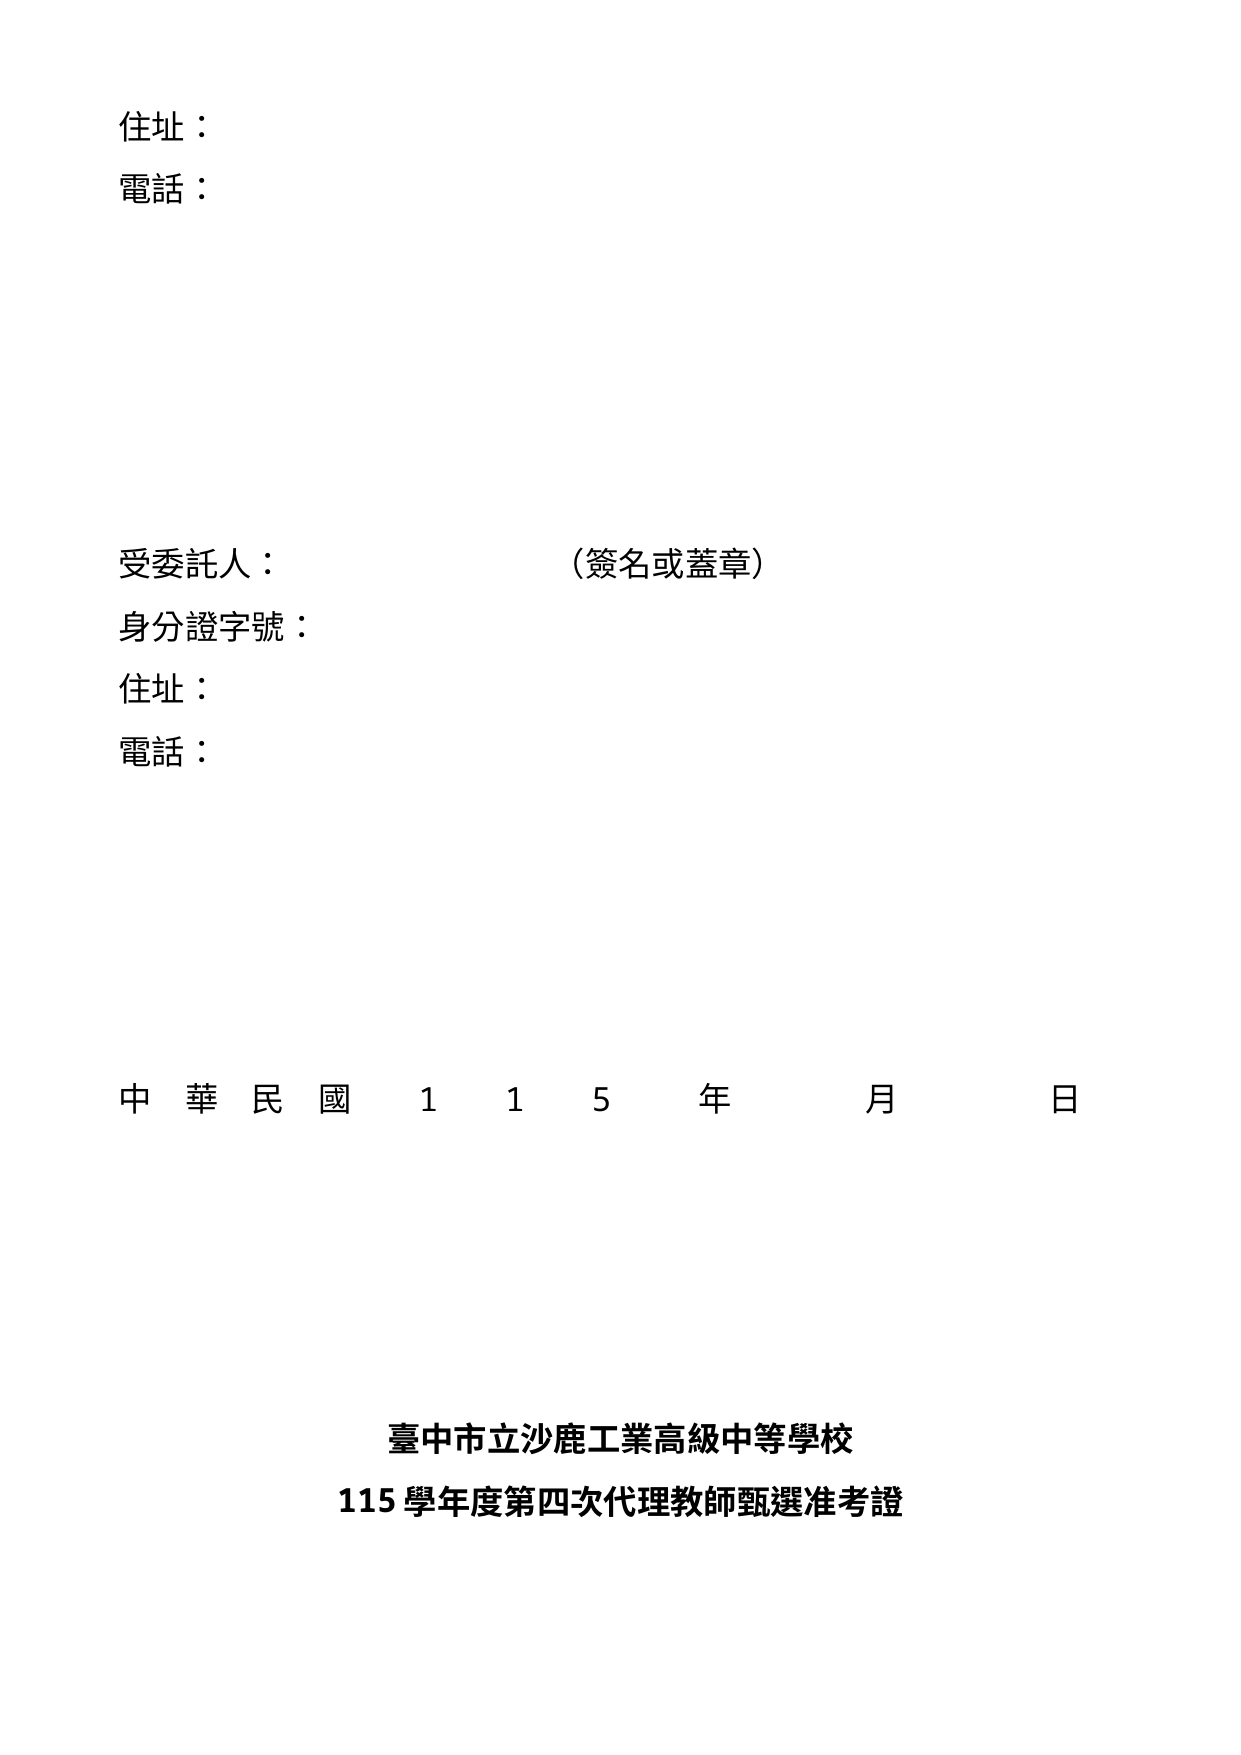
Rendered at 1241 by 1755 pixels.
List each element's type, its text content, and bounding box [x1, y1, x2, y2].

text 電話： [118, 146, 1122, 208]
text 115學年度第四次代理教師甄選准考證 [118, 1458, 1122, 1521]
text 受委託人： （簽名或蓋章） [118, 521, 1122, 583]
text 身分證字號： [118, 583, 1122, 646]
text 臺中市立沙鹿工業高級中等學校 [118, 1396, 1122, 1458]
text 住址： [118, 83, 1122, 146]
text 住址： [118, 646, 1122, 708]
text 電話： [118, 708, 1122, 771]
text 中 華 民 國 115 年 月 日 [118, 1083, 1122, 1118]
